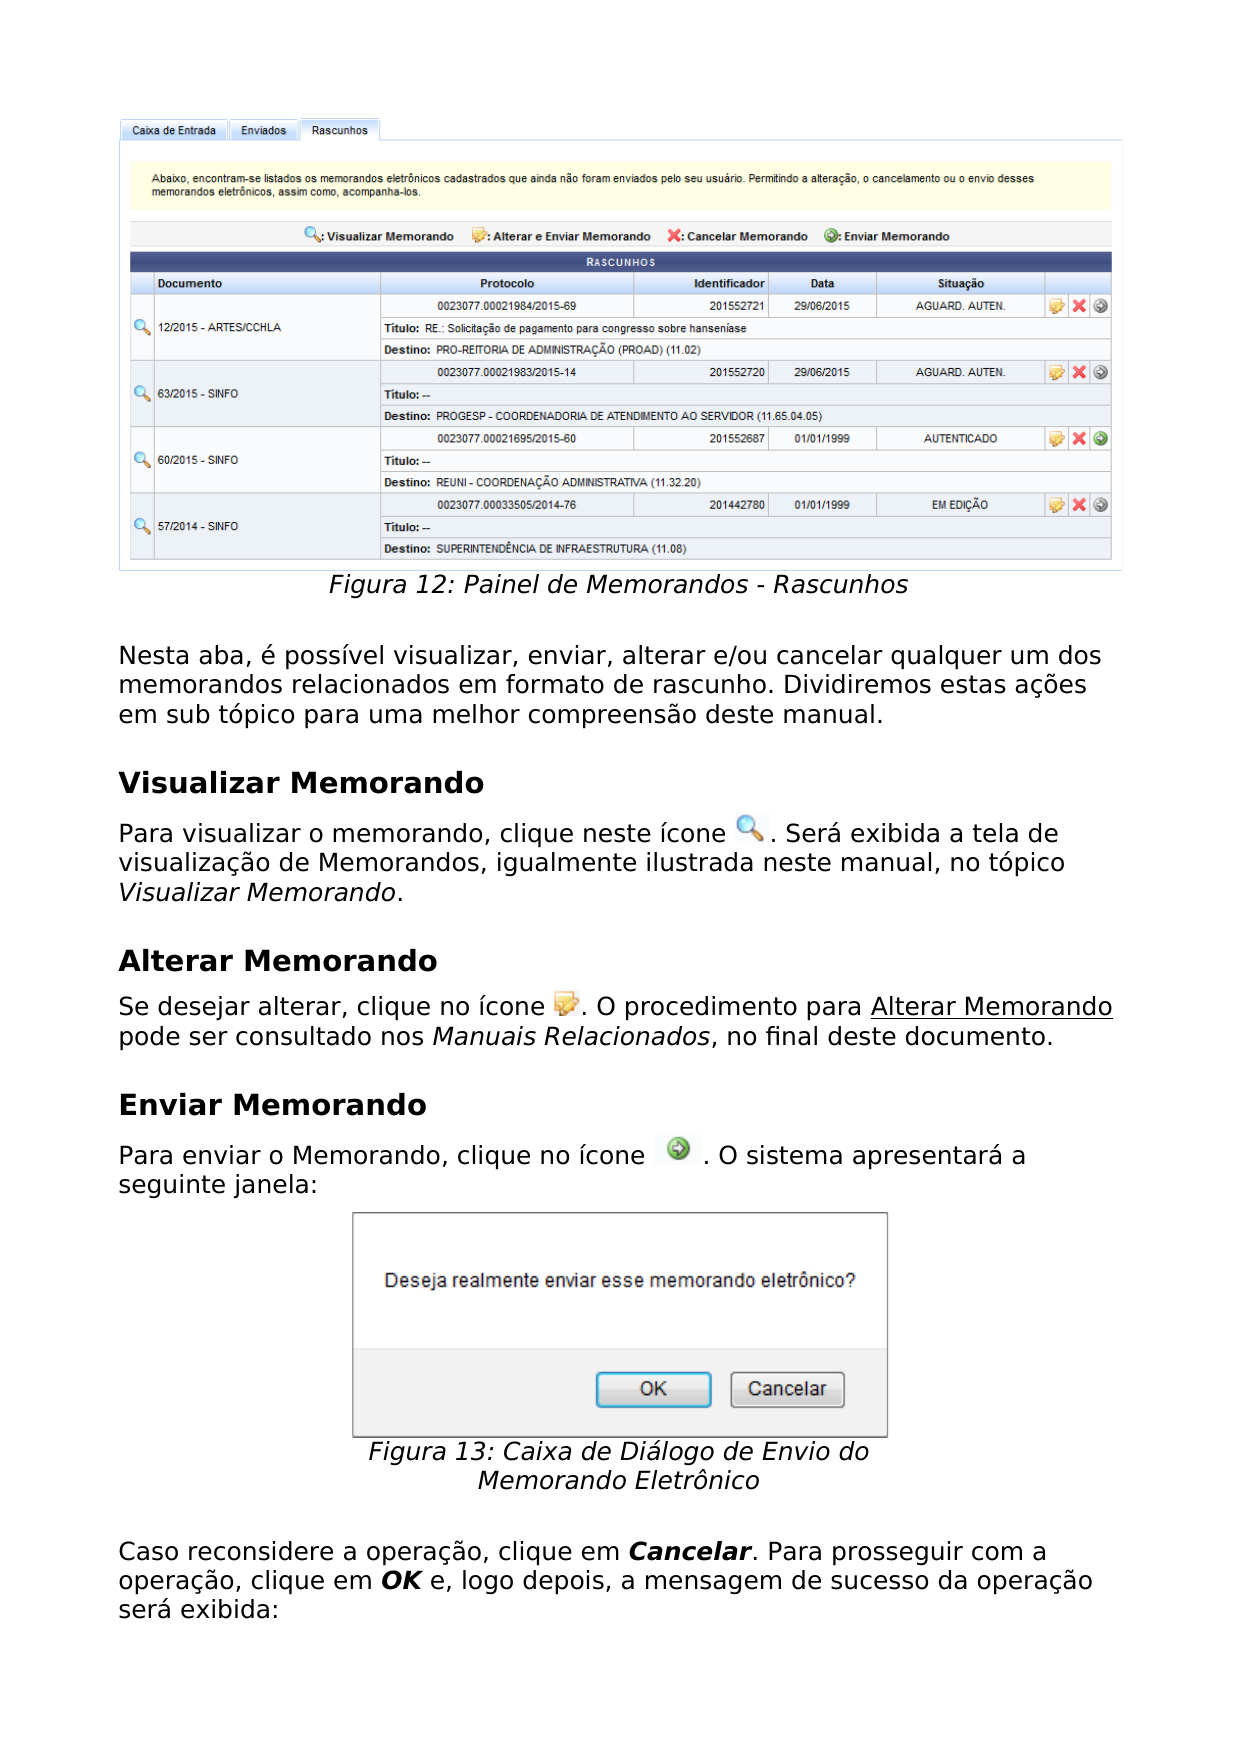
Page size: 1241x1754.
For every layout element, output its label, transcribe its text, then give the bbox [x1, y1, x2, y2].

picture [553, 990, 581, 1016]
text Se desejar alterar, clique no ícone . O procedimento para Alterar Memorando pode ser consultado nos Manuais Relacionados, no final deste documento. [118, 991, 1122, 1051]
subtitle Alterar Memorando [118, 944, 1122, 978]
picture [735, 812, 770, 843]
subtitle Enviar Memorando [118, 1088, 1122, 1122]
text Nesta aba, é possível visualizar, enviar, alterar e/ou cancelar qualquer um dos memorandos relacionados em formato de rascunho. Dividiremos estas ações em sub tópico para uma melhor compreensão deste manual. [118, 641, 1122, 729]
text Para visualizar o memorando, clique neste ícone . Será exibida a tela de visualização de Memorandos, igualmente ilustrada neste manual, no tópico Visualizar Memorando. [118, 813, 1122, 907]
picture [653, 1135, 703, 1165]
picture [118, 118, 1123, 571]
picture [352, 1212, 889, 1438]
text Figura 12: Painel de Memorandos - Rascunhos [118, 571, 1122, 600]
subtitle Visualizar Memorando [118, 766, 1122, 800]
text Para enviar o Memorando, clique no ícone . O sistema apresentará a seguinte janela: [118, 1135, 1122, 1200]
text Figura 13: Caixa de Diálogo de Envio do Memorando Eletrônico [352, 1438, 888, 1496]
text Caso reconsidere a operação, clique em Cancelar. Para prosseguir com a operação, clique em OK e, logo depois, a mensagem de sucesso da operação será exibida: [118, 1537, 1122, 1625]
